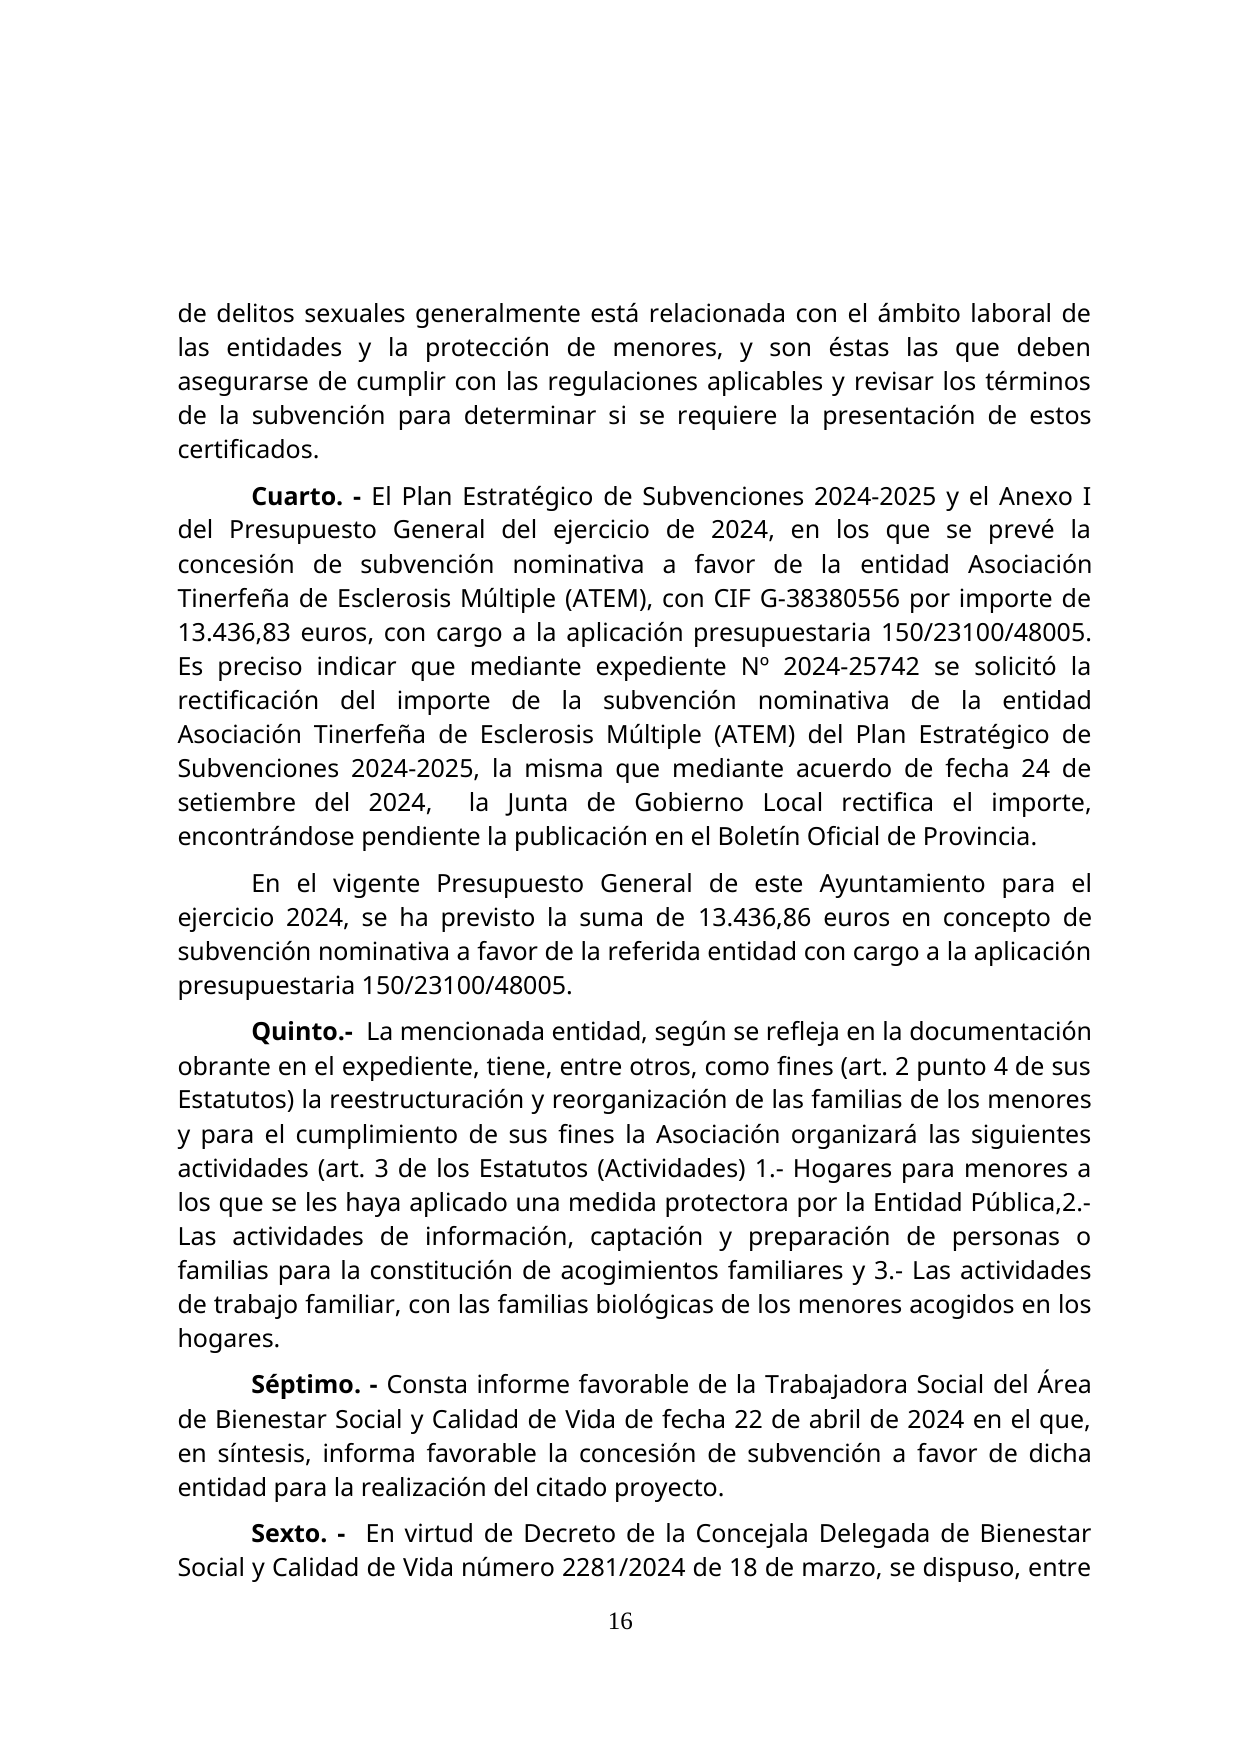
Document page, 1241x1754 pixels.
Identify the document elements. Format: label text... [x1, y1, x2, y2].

text Sexto. - En virtud de Decreto de la Concejala Delegada de Bienestar Social y Calidad de Vida número 2281/2024 de 18 de marzo, se dispuso, entre [177, 1516, 1093, 1584]
text de delitos sexuales generalmente está relacionada con el ámbito laboral de las entidades y la protección de menores, y son éstas las que deben asegurarse de cumplir con las regulaciones aplicables y revisar los términos de la subvención para determinar si se requiere la presentación de estos certificados. [177, 295, 1093, 466]
text Quinto.- La mencionada entidad, según se refleja en la documentación obrante en el expediente, tiene, entre otros, como fines (art. 2 punto 4 de sus Estatutos) la reestructuración y reorganización de las familias de los menores y para el cumplimiento de sus fines la Asociación organizará las siguientes actividades (art. 3 de los Estatutos (Actividades) 1.- Hogares para menores a los que se les haya aplicado una medida protectora por la Entidad Pública,2.- Las actividades de información, captación y preparación de personas o familias para la constitución de acogimientos familiares y 3.- Las actividades de trabajo familiar, con las familias biológicas de los menores acogidos en los hogares. [177, 1014, 1093, 1355]
subtitle Cuarto. - El Plan Estratégico de Subvenciones 2024-2025 y el Anexo I del Presupuesto General del ejercicio de 2024, en los que se prevé la concesión de subvención nominativa a favor de la entidad Asociación Tinerfeña de Esclerosis Múltiple (ATEM), con CIF G-38380556 por importe de 13.436,83 euros, con cargo a la aplicación presupuestaria 150/23100/48005. Es preciso indicar que mediante expediente Nº 2024-25742 se solicitó la rectificación del importe de la subvención nominativa de la entidad Asociación Tinerfeña de Esclerosis Múltiple (ATEM) del Plan Estratégico de Subvenciones 2024-2025, la misma que mediante acuerdo de fecha 24 de setiembre del 2024, la Junta de Gobierno Local rectifica el importe, encontrándose pendiente la publicación en el Boletín Oficial de Provincia. [177, 478, 1093, 853]
subtitle En el vigente Presupuesto General de este Ayuntamiento para el ejercicio 2024, se ha previsto la suma de 13.436,86 euros en concepto de subvención nominativa a favor de la referida entidad con cargo a la aplicación presupuestaria 150/23100/48005. [177, 865, 1093, 1002]
text Séptimo. - Consta informe favorable de la Trabajadora Social del Área de Bienestar Social y Calidad de Vida de fecha 22 de abril de 2024 en el que, en síntesis, informa favorable la concesión de subvención a favor de dicha entidad para la realización del citado proyecto. [177, 1367, 1093, 1503]
